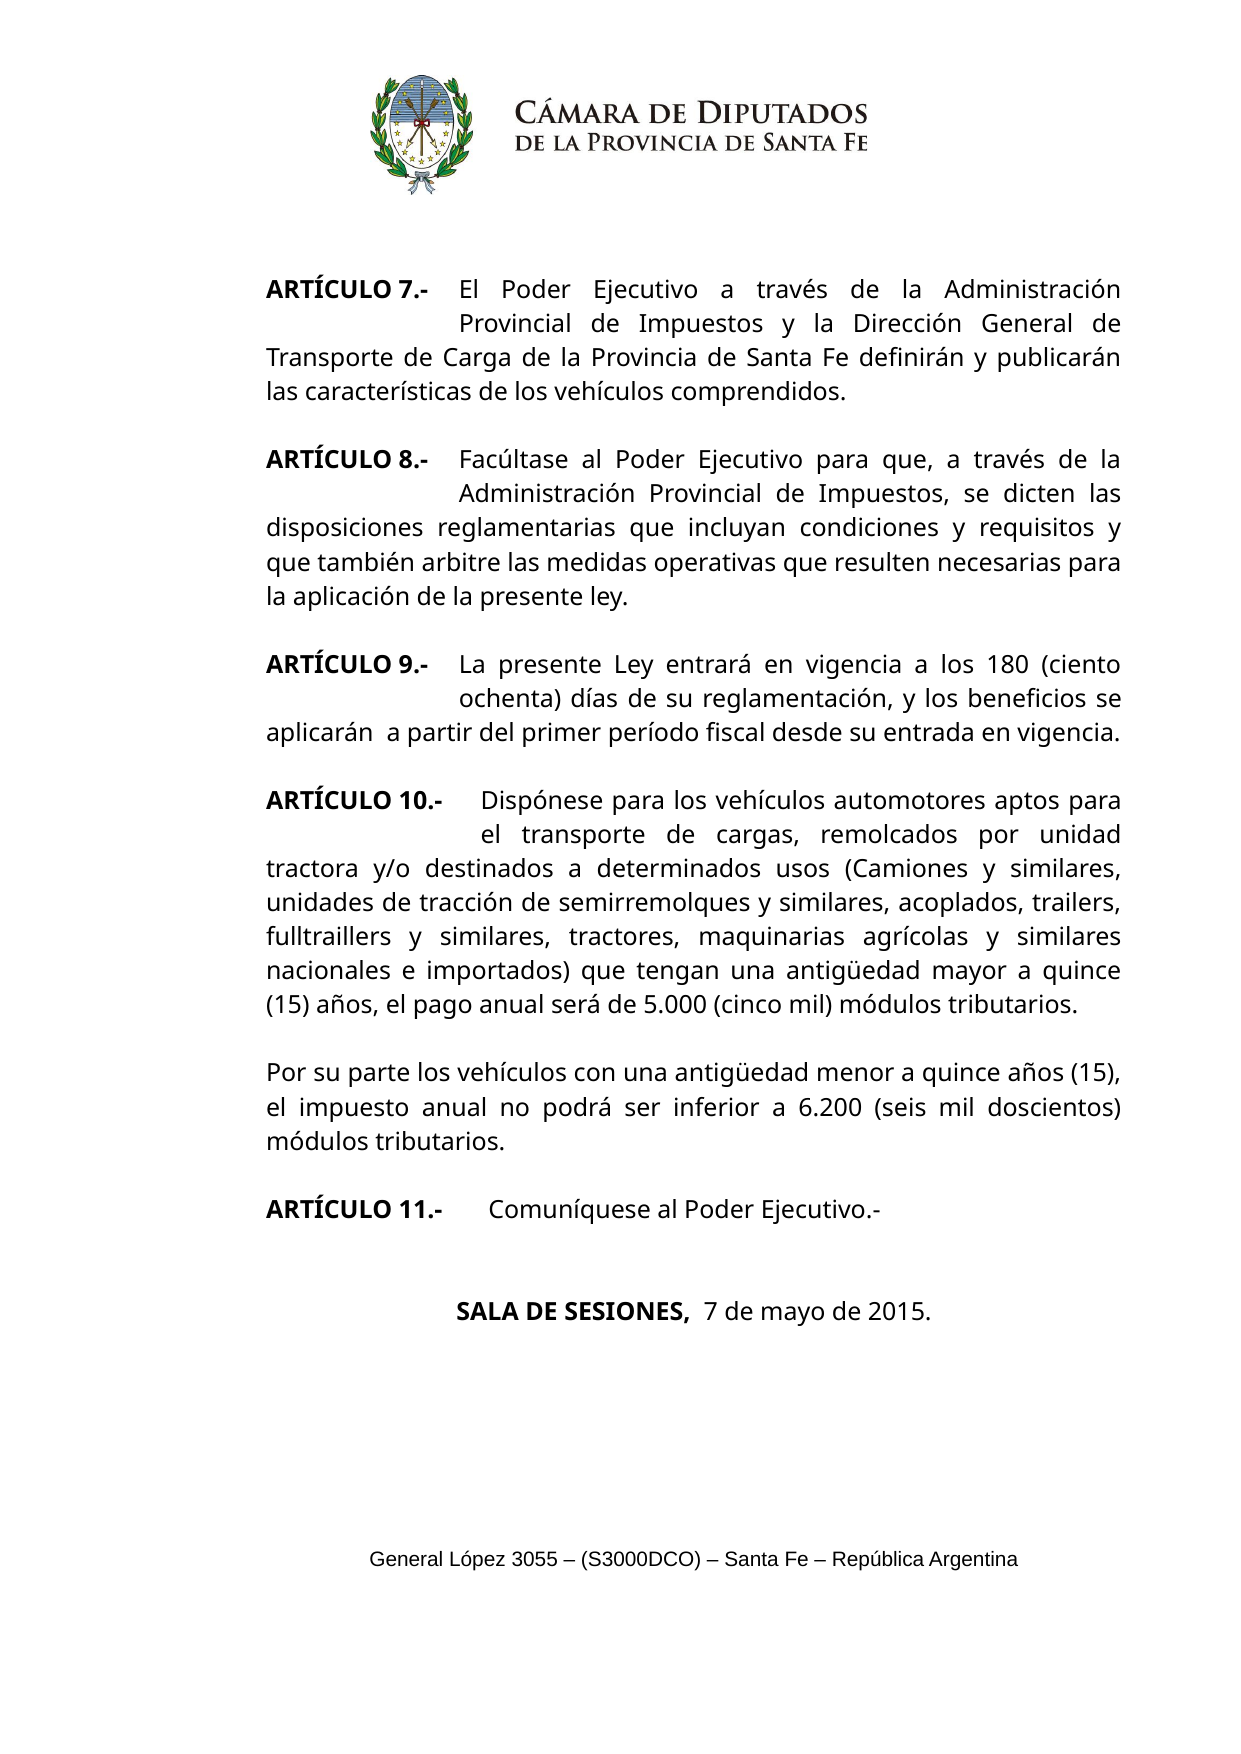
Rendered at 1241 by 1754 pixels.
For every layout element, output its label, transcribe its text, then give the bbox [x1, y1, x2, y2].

text Comuníquese al Poder Ejecutivo.- [488, 1191, 1122, 1225]
text SALA DE SESIONES, 7 de mayo de 2015. [266, 1293, 1122, 1328]
table_header ARTÍCULO 11.- [266, 1191, 488, 1242]
text El Poder Ejecutivo a través de la Administración Provincial de Impuestos y la Dirección General de Transporte de Carga de la Provincia de Santa Fe definirán y publicarán las características de los vehículos comprendidos. [266, 272, 1122, 408]
text La presente Ley entrará en vigencia a los 180 (ciento ochenta) días de su reglamentación, y los beneficios se aplicarán a partir del primer período fiscal desde su entrada en vigencia. [266, 646, 1122, 748]
table_header ARTÍCULO 9.- [266, 646, 458, 697]
table_header ARTÍCULO 8.- [266, 442, 458, 492]
table_header ARTÍCULO 10.- [266, 783, 480, 833]
picture [370, 75, 868, 199]
text Dispónese para los vehículos automotores aptos para el transporte de cargas, remolcados por unidad tractora y/o destinados a determinados usos (Camiones y similares, unidades de tracción de semirremolques y similares, acoplados, trailers, fulltraillers y similares, tractores, maquinarias agrícolas y similares nacionales e importados) que tengan una antigüedad mayor a quince (15) años, el pago anual será de 5.000 (cinco mil) módulos tributarios. [266, 783, 1122, 1021]
text Por su parte los vehículos con una antigüedad menor a quince años (15), el impuesto anual no podrá ser inferior a 6.200 (seis mil doscientos) módulos tributarios. [266, 1055, 1122, 1157]
table_header ARTÍCULO 7.- [266, 272, 458, 322]
text Facúltase al Poder Ejecutivo para que, a través de la Administración Provincial de Impuestos, se dicten las disposiciones reglamentarias que incluyan condiciones y requisitos y que también arbitre las medidas operativas que resulten necesarias para la aplicación de la presente ley. [266, 442, 1122, 612]
